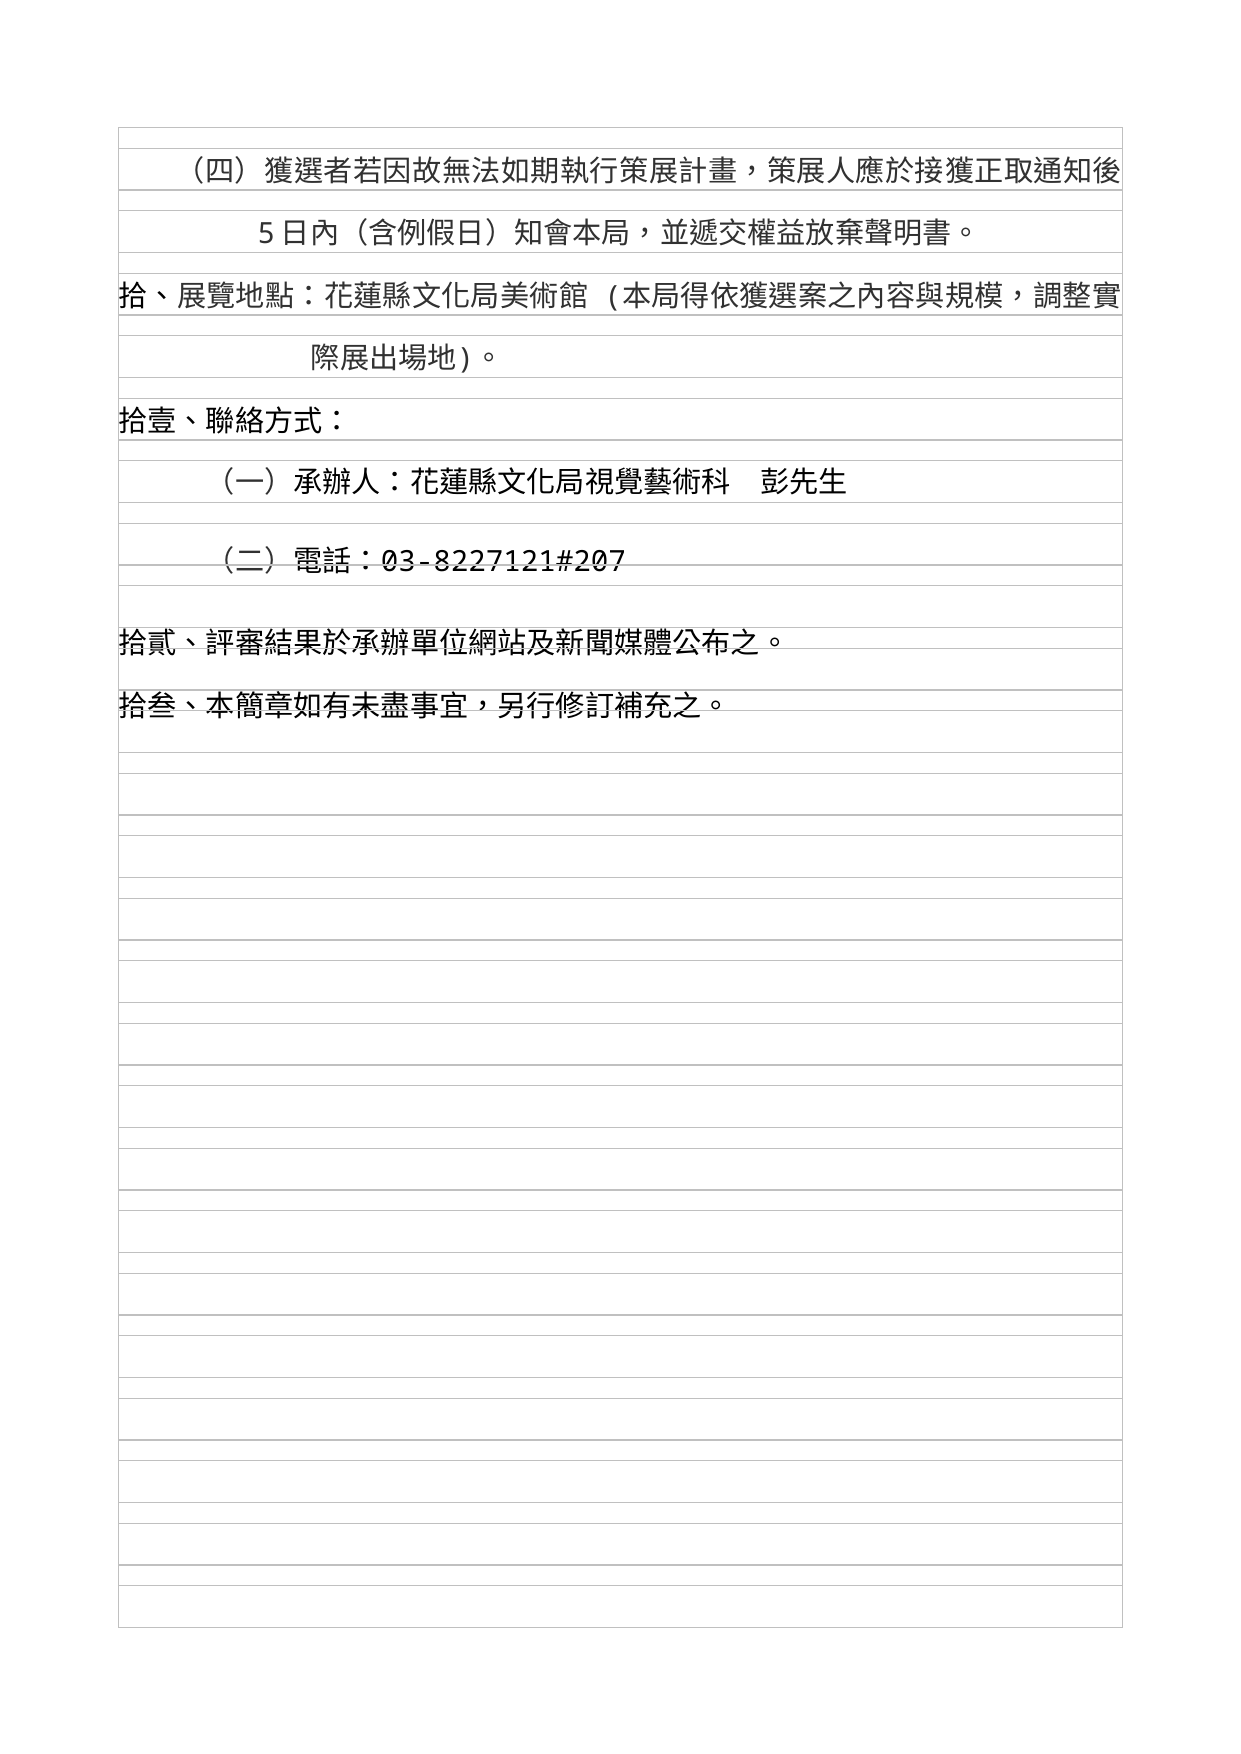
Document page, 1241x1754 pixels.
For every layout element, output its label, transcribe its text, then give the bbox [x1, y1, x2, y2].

text 拾叁、本簡章如有未盡事宜，另行修訂補充之。 [119, 711, 1122, 724]
text 拾、展覽地點：花蓮縣文化局美術館 (本局得依獲選案之內容與規模，調整實 [119, 274, 1122, 314]
text [119, 378, 1122, 398]
text 拾叁、本簡章如有未盡事宜，另行修訂補充之。 [396, 691, 423, 710]
text 拾貳、評審結果於承辦單位網站及新聞媒體公布之。 [126, 628, 392, 648]
text 拾壹、聯絡方式： [119, 399, 1122, 439]
text [176, 191, 1122, 210]
text 拾貳、評審結果於承辦單位網站及新聞媒體公布之。 [518, 628, 632, 648]
text 拾叁、本簡章如有未盡事宜，另行修訂補充之。 [254, 691, 405, 710]
text （一）承辦人：花蓮縣文化局視覺藝術科 彭先生 [206, 461, 1122, 501]
text 拾叁、本簡章如有未盡事宜，另行修訂補充之。 [126, 691, 159, 710]
text （二）電話：03-8227121#207 [206, 566, 1122, 580]
text 拾貳、評審結果於承辦單位網站及新聞媒體公布之。 [119, 599, 1122, 627]
text 拾叁、本簡章如有未盡事宜，另行修訂補充之。 [150, 691, 244, 710]
text 際展出場地)。 [119, 336, 1122, 377]
text 拾叁、本簡章如有未盡事宜，另行修訂補充之。 [426, 691, 571, 710]
text 拾叁、本簡章如有未盡事宜，另行修訂補充之。 [634, 691, 1122, 710]
text 拾貳、評審結果於承辦單位網站及新聞媒體公布之。 [394, 628, 515, 648]
text 拾貳、評審結果於承辦單位網站及新聞媒體公布之。 [119, 649, 1122, 662]
text （二）電話：03-8227121#207 [206, 538, 1122, 564]
text （四）獲選者若因故無法如期執行策展計畫，策展人應於接獲正取通知後 [176, 149, 1122, 189]
text 拾叁、本簡章如有未盡事宜，另行修訂補充之。 [119, 662, 1122, 689]
text 拾貳、評審結果於承辦單位網站及新聞媒體公布之。 [635, 628, 1122, 648]
text 拾叁、本簡章如有未盡事宜，另行修訂補充之。 [566, 691, 632, 710]
text [119, 316, 1122, 335]
text [119, 253, 1122, 273]
text 5日內（含例假日）知會本局，並遞交權益放棄聲明書。 [176, 211, 1122, 252]
text [176, 128, 1122, 148]
